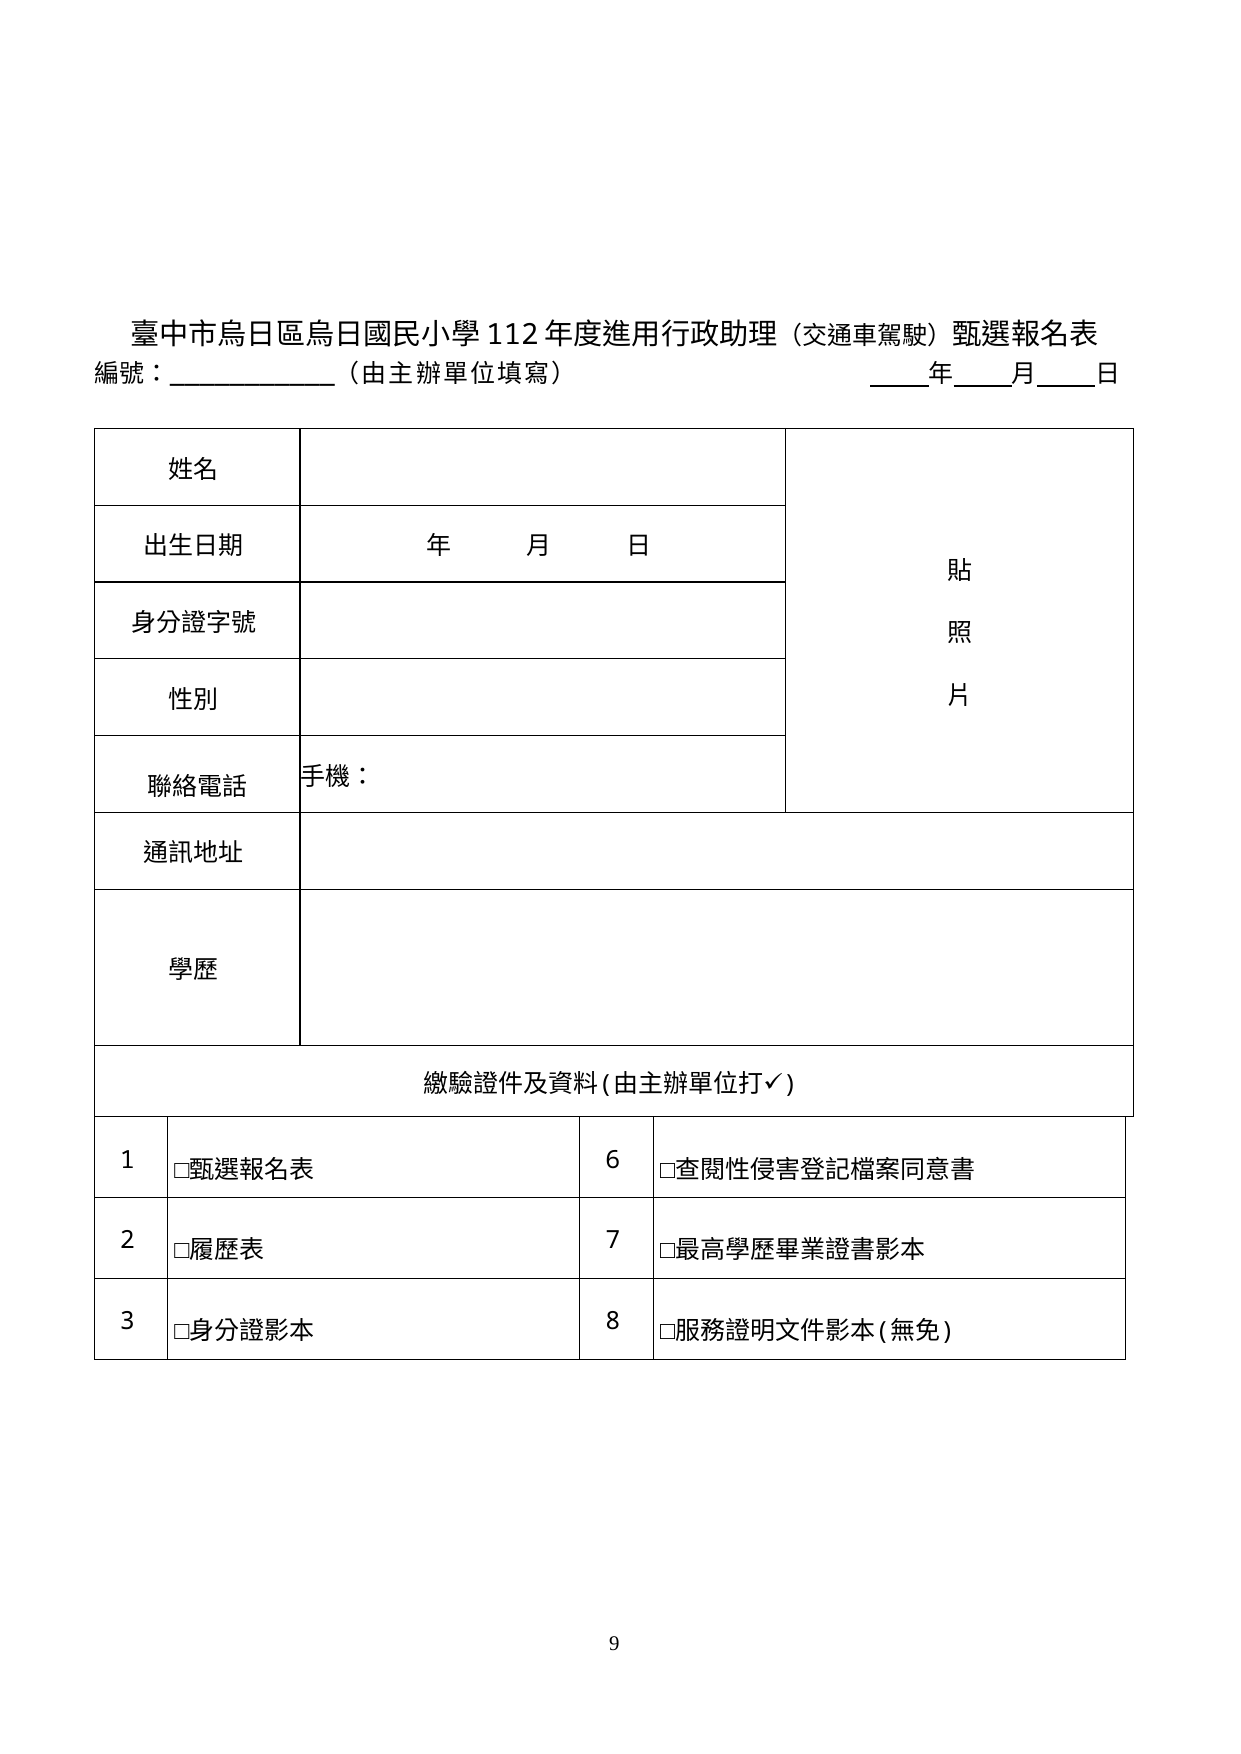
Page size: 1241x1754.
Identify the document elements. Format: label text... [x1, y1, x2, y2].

table_cell 2 [95, 1198, 167, 1278]
table_cell [301, 813, 1133, 888]
table_cell 6 [580, 1117, 653, 1197]
table_cell 年 月 日 [301, 506, 785, 581]
table_cell 性別 [95, 659, 299, 735]
table_cell 8 [580, 1279, 653, 1358]
table_cell □查閱性侵害登記檔案同意書 [654, 1117, 1125, 1197]
table_header 姓名 [95, 429, 299, 505]
table_cell [301, 659, 785, 735]
table_cell 學歷 [95, 890, 299, 1045]
table_cell 繳驗證件及資料(由主辦單位打) [95, 1046, 1133, 1116]
table_cell 身分證字號 [95, 583, 299, 658]
table_cell [1130, 1117, 1134, 1197]
table_header 貼 照 片 [786, 429, 1133, 812]
table_cell [301, 890, 1133, 1045]
table_cell □服務證明文件影本(無免) [654, 1279, 1125, 1358]
table_cell 通訊地址 [95, 813, 299, 888]
table_cell 7 [580, 1198, 653, 1278]
table_cell [1130, 1278, 1134, 1358]
table_cell [1130, 1197, 1134, 1278]
table_cell □身分證影本 [168, 1279, 579, 1358]
table_cell [301, 583, 785, 658]
text 臺中市烏日區烏日國民小學112年度進用行政助理（交通車駕駛）甄選報名表 [94, 290, 1134, 353]
table_cell 1 [95, 1117, 167, 1197]
table_cell 3 [95, 1279, 167, 1358]
table_cell □履歷表 [168, 1198, 579, 1278]
table_cell 聯絡電話 [95, 736, 299, 812]
table_header [301, 429, 785, 505]
table_cell □甄選報名表 [168, 1117, 579, 1197]
text 編號：___________（由主辦單位填寫） 年 月 日 [94, 353, 1134, 390]
table_cell 手機： [301, 736, 785, 812]
table_cell 出生日期 [95, 506, 299, 581]
table_cell □最高學歷畢業證書影本 [654, 1198, 1125, 1278]
